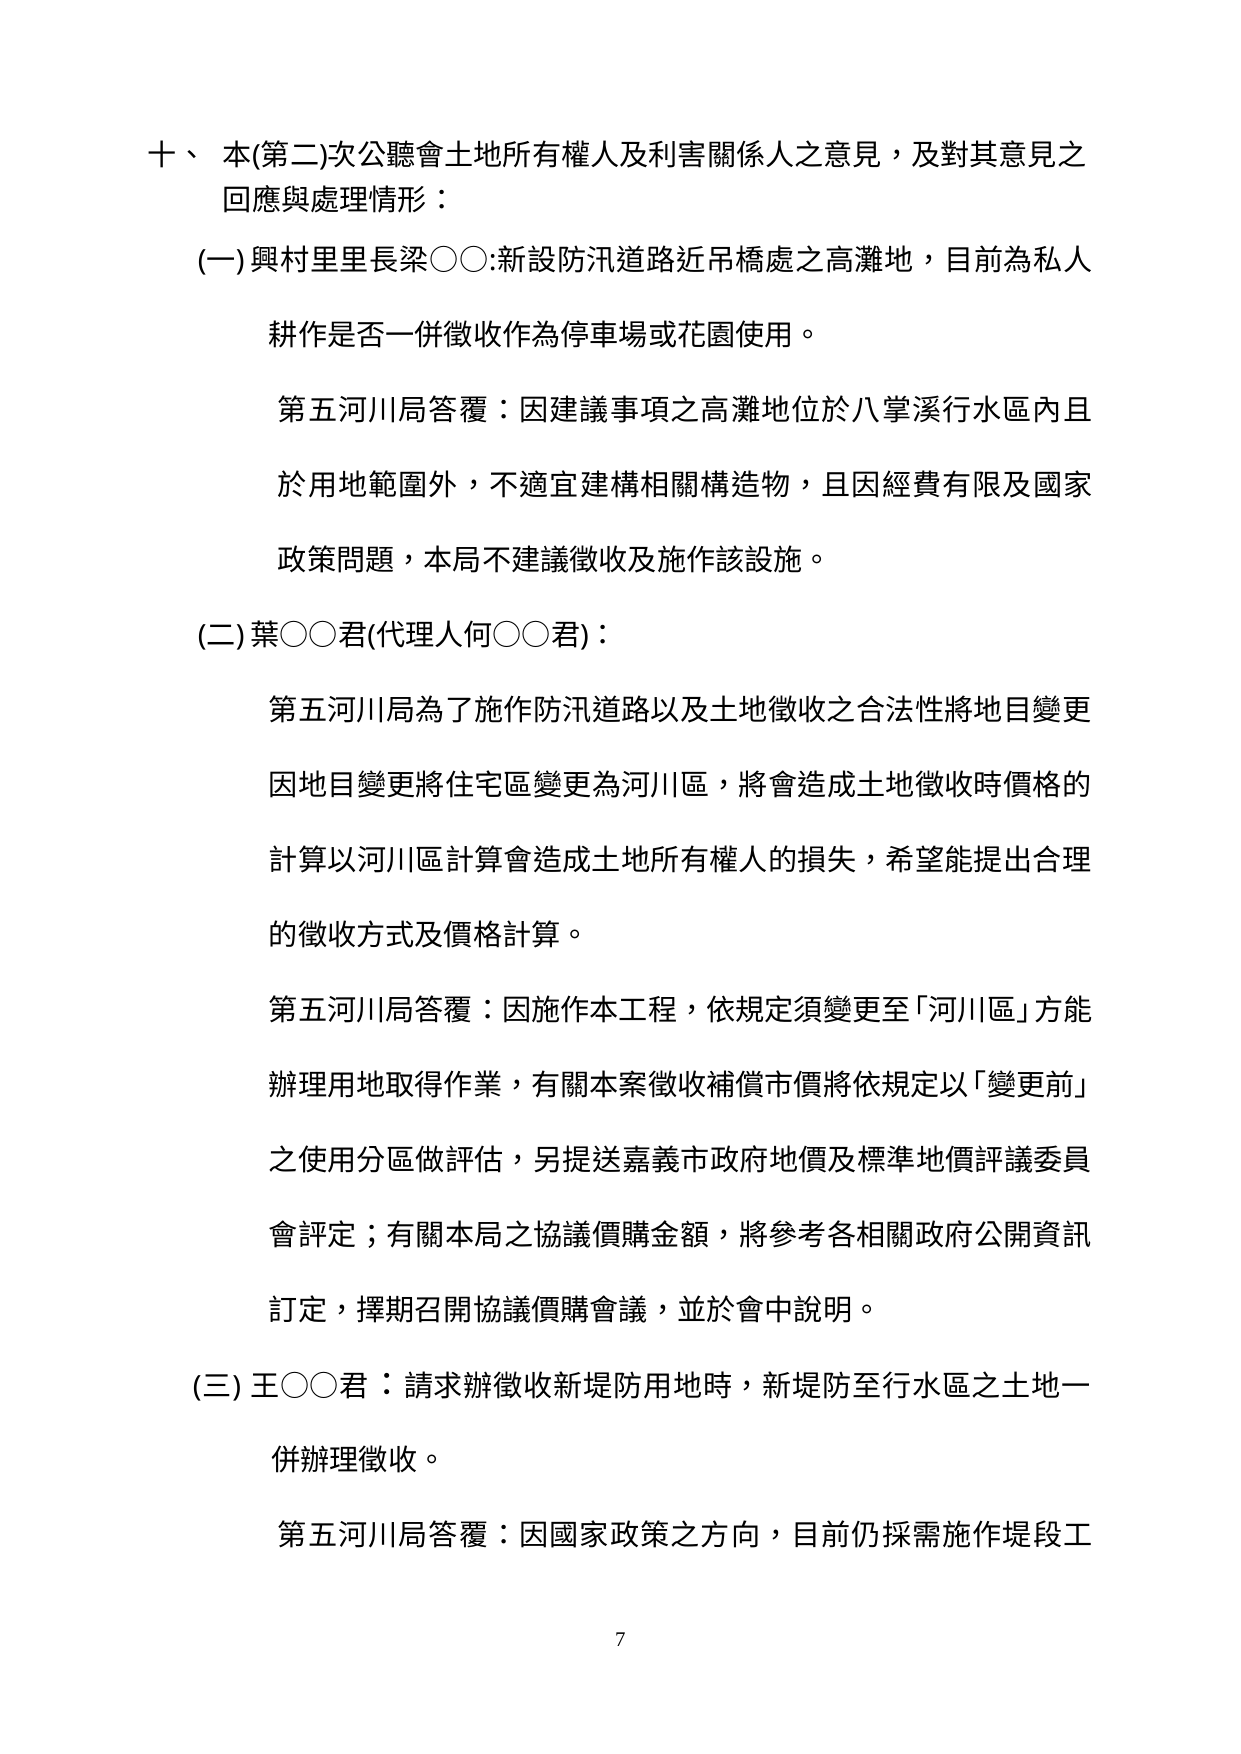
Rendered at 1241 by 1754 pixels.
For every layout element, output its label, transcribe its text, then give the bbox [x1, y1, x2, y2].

text 第五河川局為了施作防汛道路以及土地徵收之合法性將地目變更。因地目變更將住宅區變更為河川區，將會造成土地徵收時價格的計算以河川區計算會造成土地所有權人的損失，希望能提出合理的徵收方式及價格計算。 [269, 670, 1092, 970]
text 第五河川局答覆：因建議事項之高灘地位於八掌溪行水區內且於用地範圍外，不適宜建構相關構造物，且因經費有限及國家政策問題，本局不建議徵收及施作該設施。 [278, 370, 1092, 595]
list 本(第二)次公聽會土地所有權人及利害關係人之意見，及對其意見之回應與處理情形： [148, 128, 1092, 220]
list 興村里里長梁○○:新設防汛道路近吊橋處之高灘地，目前為私人耕作是否一併徵收作為停車場或花園使用。 [198, 220, 1092, 370]
list 葉○○君(代理人何○○君)： [198, 595, 1092, 670]
text 第五河川局答覆：因施作本工程，依規定須變更至「河川區」方能辦理用地取得作業，有關本案徵收補償市價將依規定以「變更前」之使用分區做評估，另提送嘉義市政府地價及標準地價評議委員會評定；有關本局之協議價購金額，將參考各相關政府公開資訊訂定，擇期召開協議價購會議，並於會中說明。 [269, 970, 1092, 1345]
text 第五河川局答覆：因國家政策之方向，目前仍採需施作堤段工 [278, 1495, 1092, 1570]
text (三) 王○○君：請求辦徵收新堤防用地時，新堤防至行水區之土地一併辦理徵收。 [193, 1345, 1092, 1495]
